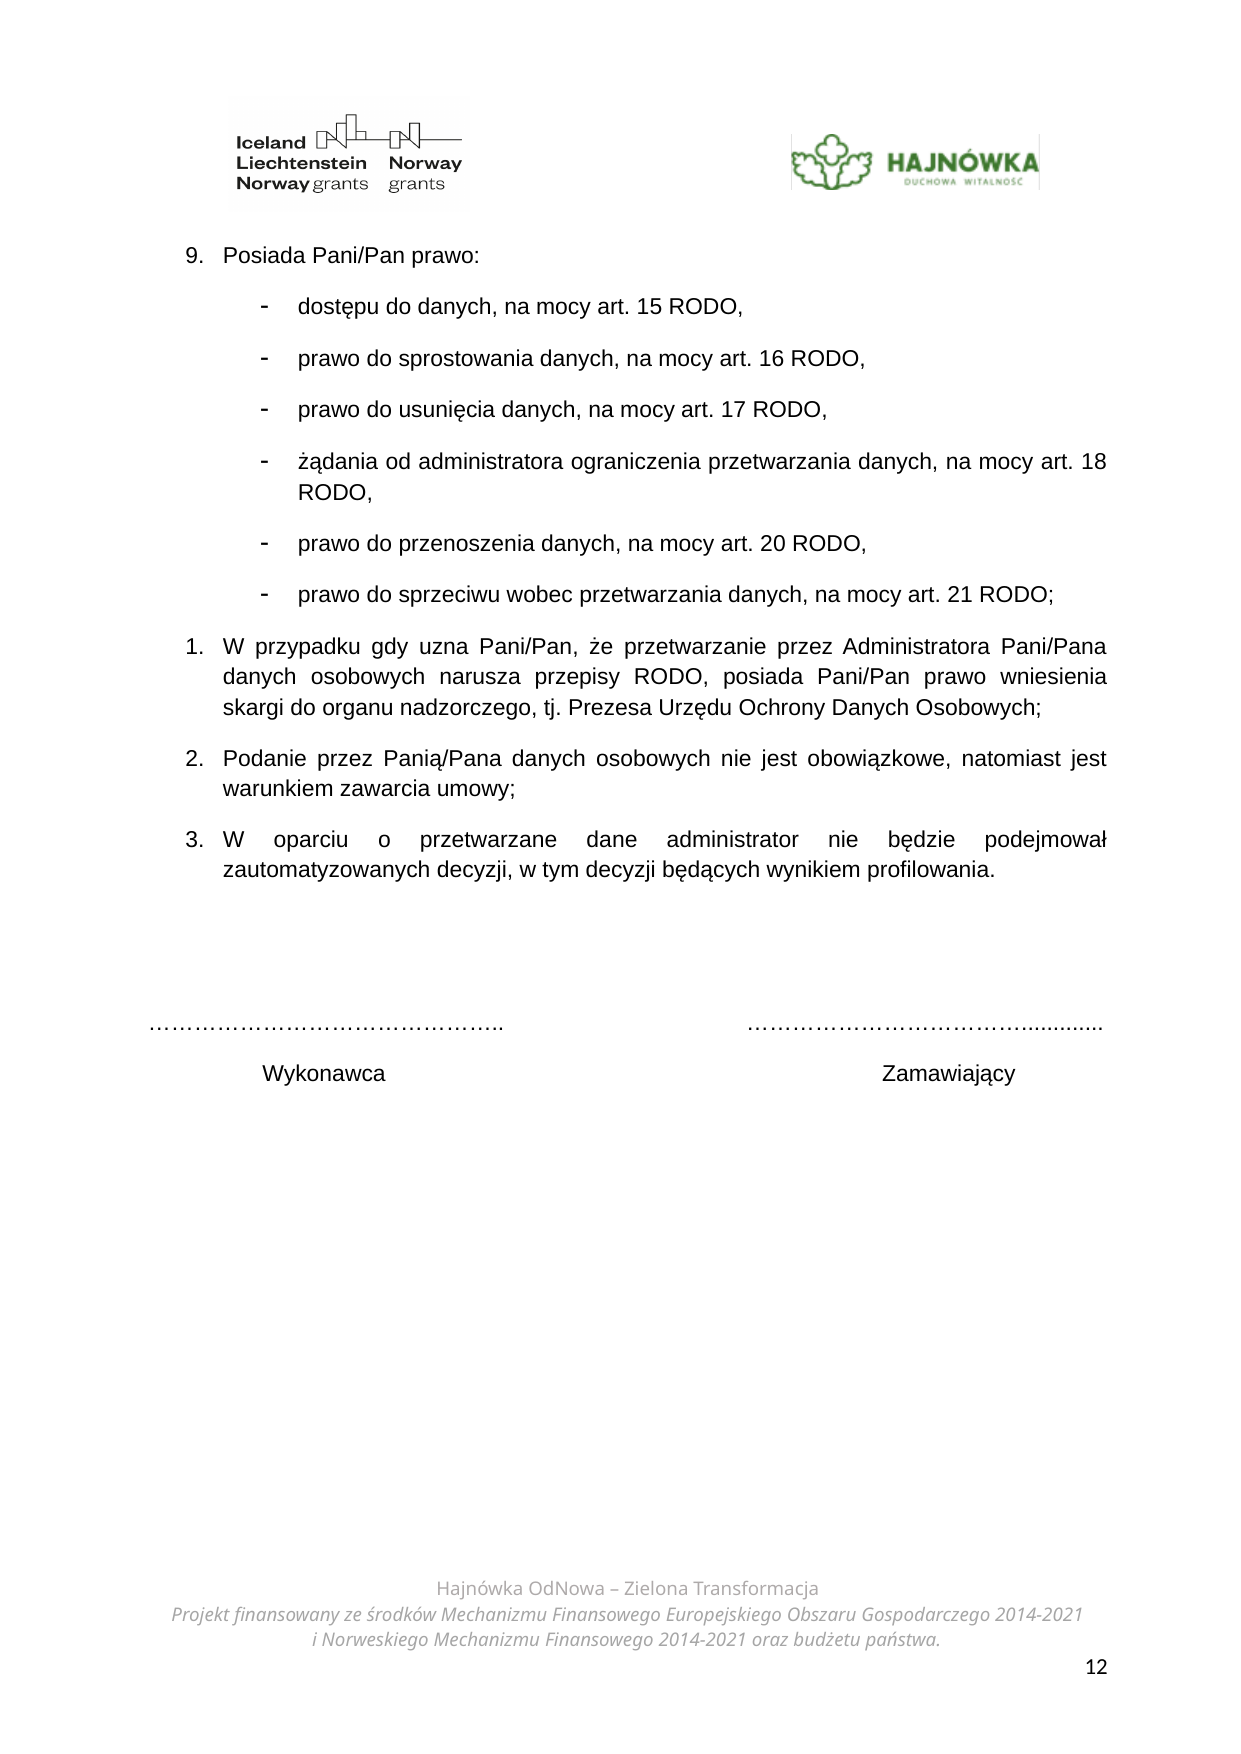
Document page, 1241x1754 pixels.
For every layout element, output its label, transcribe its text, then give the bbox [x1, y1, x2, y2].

list W przypadku gdy uzna Pani/Pan, że przetwarzanie przez Administratora Pani/Pana danych osobowych narusza przepisy RODO, posiada Pani/Pan prawo wniesienia skargi do organu nadzorczego, tj. Prezesa Urzędu Ochrony Danych Osobowych; [185, 633, 1107, 720]
picture [790, 134, 1041, 193]
list prawo do przenoszenia danych, na mocy art. 20 RODO, [260, 530, 1107, 557]
list W oparciu o przetwarzane dane administrator nie będzie podejmował zautomatyzowanych decyzji, w tym decyzji będących wynikiem profilowania. [185, 826, 1107, 882]
picture [228, 96, 470, 212]
list żądania od administratora ograniczenia przetwarzania danych, na mocy art. 18 RODO, [260, 448, 1107, 505]
list prawo do sprzeciwu wobec przetwarzania danych, na mocy art. 21 RODO; [260, 581, 1107, 608]
list Podanie przez Panią/Pana danych osobowych nie jest obowiązkowe, natomiast jest warunkiem zawarcia umowy; [185, 744, 1107, 801]
list prawo do sprostowania danych, na mocy art. 16 RODO, [260, 344, 1107, 371]
list prawo do usunięcia danych, na mocy art. 17 RODO, [260, 396, 1107, 423]
list dostępu do danych, na mocy art. 15 RODO, [260, 293, 1107, 320]
text Wykonawca Zamawiający [148, 1060, 1107, 1086]
text ……………………………………….. ………………………………............. [148, 1009, 1107, 1035]
list Posiada Pani/Pan prawo: [185, 242, 1107, 268]
